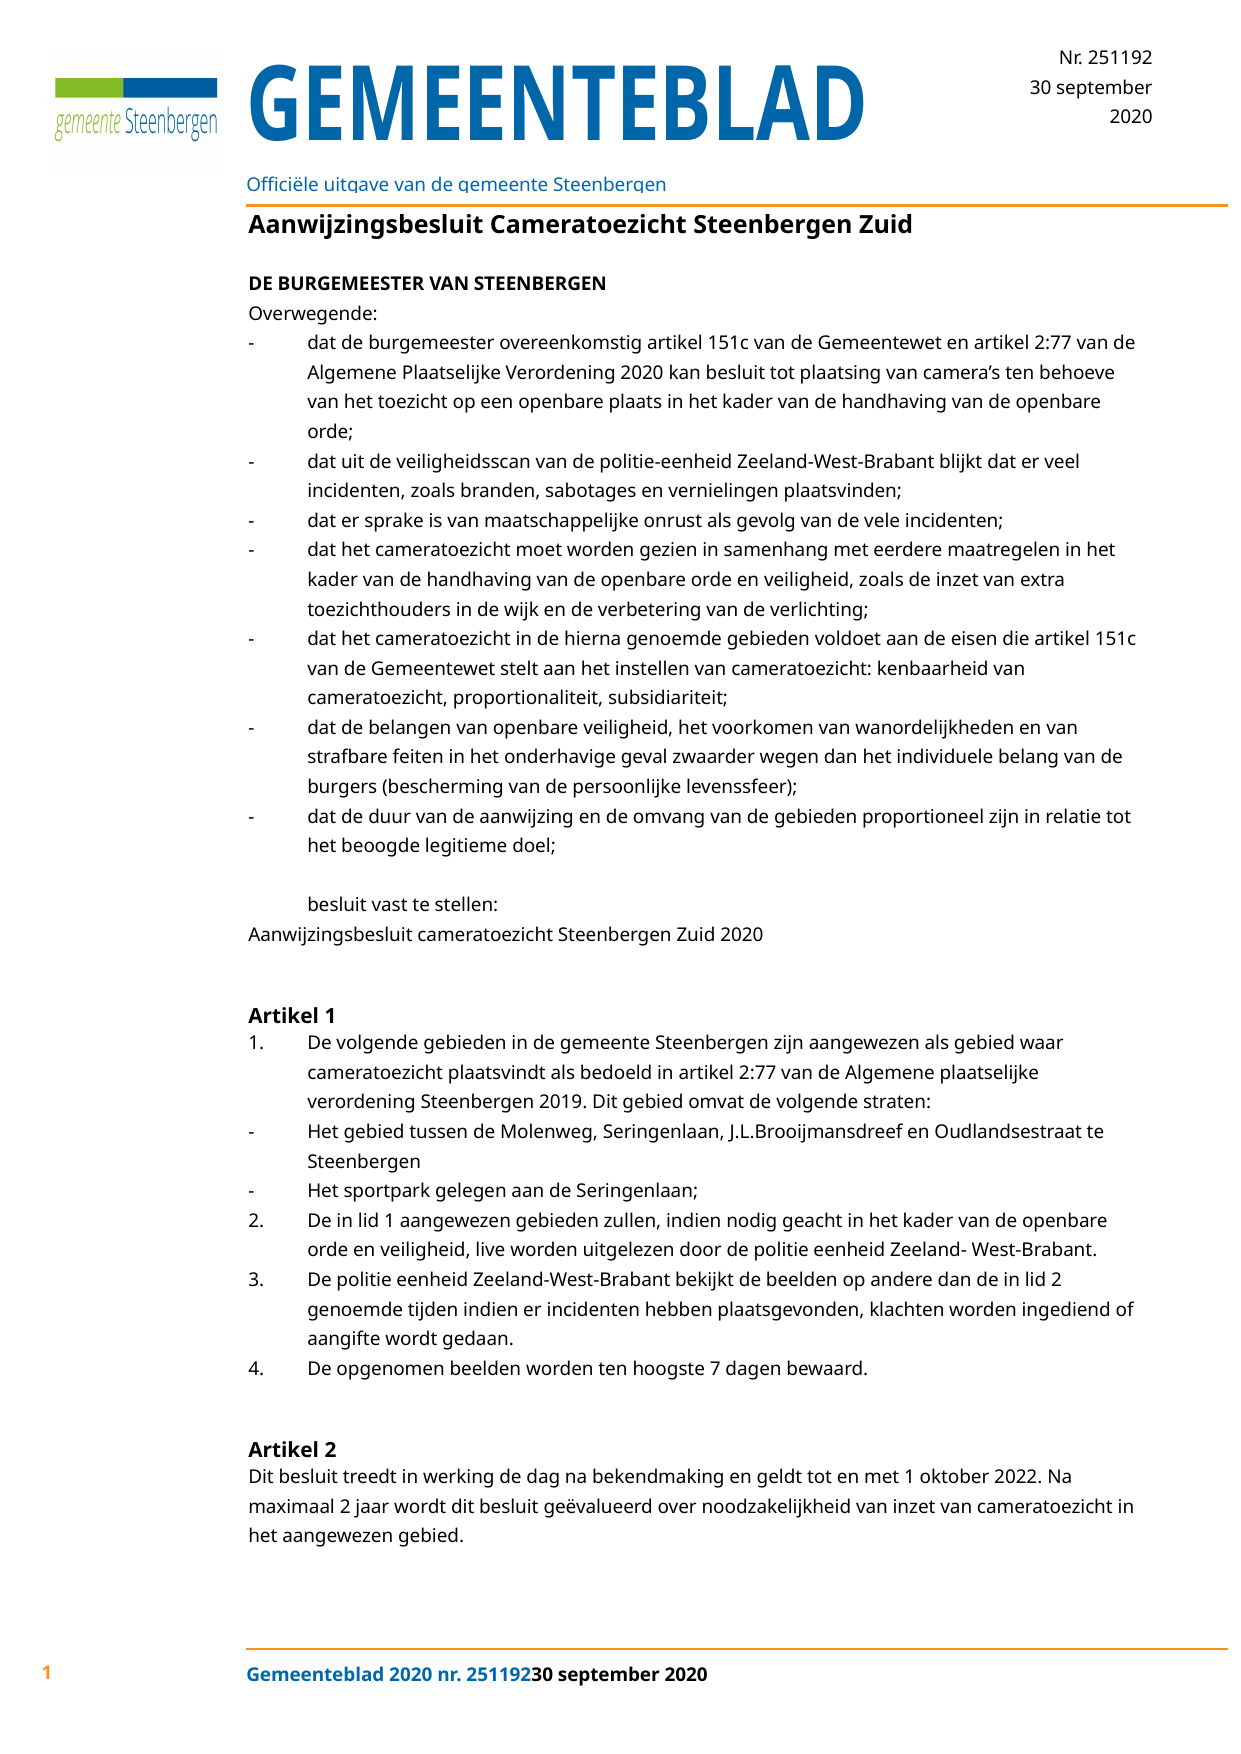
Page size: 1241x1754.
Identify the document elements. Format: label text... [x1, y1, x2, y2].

list Het gebied tussen de Molenweg, Seringenlaan, J.L.Brooijmansdreef en Oudlandsestraat te Steenbergen [248, 1118, 1152, 1174]
list dat de burgemeester overeenkomstig artikel 151c van de Gemeentewet en artikel 2:77 van de Algemene Plaatselijke Verordening 2020 kan besluit tot plaatsing van camera’s ten behoeve van het toezicht op een openbare plaats in het kader van de handhaving van de openbare orde; [248, 329, 1152, 444]
list dat er sprake is van maatschappelijke onrust als gevolg van de vele incidenten; [248, 507, 1152, 533]
list besluit vast te stellen: [248, 892, 1152, 917]
picture [41, 47, 231, 172]
list De volgende gebieden in de gemeente Steenbergen zijn aangewezen als gebied waar cameratoezicht plaatsvindt als bedoeld in artikel 2:77 van de Algemene plaatselijke verordening Steenbergen 2019. Dit gebied omvat de volgende straten: [248, 1029, 1152, 1114]
text Artikel 1 [248, 1001, 1152, 1029]
text Aanwijzingsbesluit Cameratoezicht Steenbergen Zuid [248, 207, 1152, 241]
list De opgenomen beelden worden ten hoogste 7 dagen bewaard. [248, 1355, 1152, 1381]
list dat het cameratoezicht moet worden gezien in samenhang met eerdere maatregelen in het kader van de handhaving van de openbare orde en veiligheid, zoals de inzet van extra toezichthouders in de wijk en de verbetering van de verlichting; [248, 537, 1152, 621]
list dat uit de veiligheidsscan van de politie-eenheid Zeeland-West-Brabant blijkt dat er veel incidenten, zoals branden, sabotages en vernielingen plaatsvinden; [248, 448, 1152, 503]
list dat de duur van de aanwijzing en de omvang van de gebieden proportioneel zijn in relatie tot het beoogde legitieme doel; [248, 803, 1152, 858]
list De in lid 1 aangewezen gebieden zullen, indien nodig geacht in het kader van de openbare orde en veiligheid, live worden uitgelezen door de politie eenheid Zeeland- West-Brabant. [248, 1207, 1152, 1262]
text Aanwijzingsbesluit cameratoezicht Steenbergen Zuid 2020 [248, 921, 1152, 947]
text Artikel 2 [248, 1435, 1152, 1463]
list De politie eenheid Zeeland-West-Brabant bekijkt de beelden op andere dan de in lid 2 genoemde tijden indien er incidenten hebben plaatsgevonden, klachten worden ingediend of aangifte wordt gedaan. [248, 1266, 1152, 1351]
list dat de belangen van openbare veiligheid, het voorkomen van wanordelijkheden en van strafbare feiten in het onderhavige geval zwaarder wegen dan het individuele belang van de burgers (bescherming van de persoonlijke levenssfeer); [248, 714, 1152, 799]
text Dit besluit treedt in werking de dag na bekendmaking en geldt tot en met 1 oktober 2022. Na maximaal 2 jaar wordt dit besluit geëvalueerd over noodzakelijkheid van inzet van cameratoezicht in het aangewezen gebied. [248, 1463, 1152, 1548]
text DE BURGEMEESTER VAN STEENBERGEN [248, 270, 1152, 296]
list Het sportpark gelegen aan de Seringenlaan; [248, 1177, 1152, 1203]
text Overwegende: [248, 300, 1152, 326]
list dat het cameratoezicht in de hierna genoemde gebieden voldoet aan de eisen die artikel 151c van de Gemeentewet stelt aan het instellen van cameratoezicht: kenbaarheid van cameratoezicht, proportionaliteit, subsidiariteit; [248, 625, 1152, 710]
